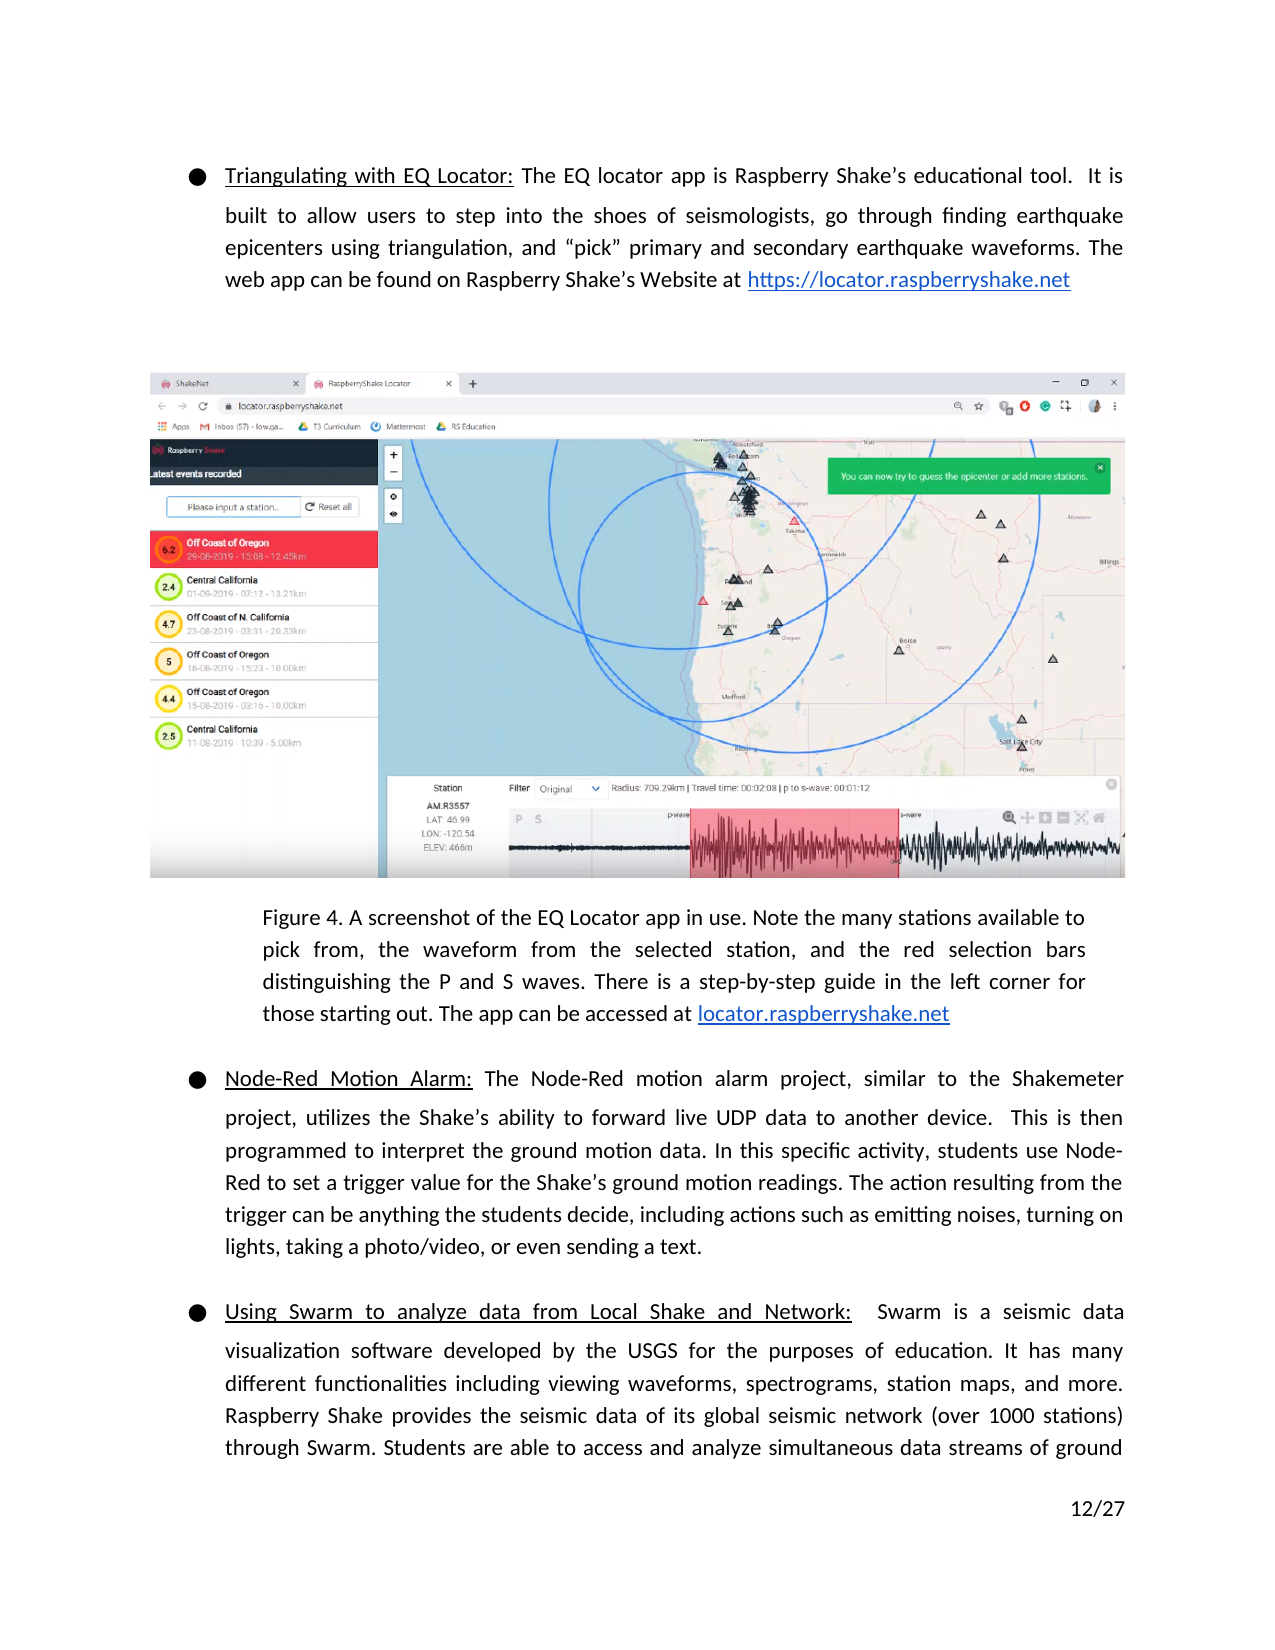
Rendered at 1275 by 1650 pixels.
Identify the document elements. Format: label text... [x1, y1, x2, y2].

list Using Swarm to analyze data from Local Shake and Network: Swarm is a seismic data visualization software developed by the USGS for the purposes of education. It has many different functionalities including viewing waveforms, spectrograms, station maps, and more. Raspberry Shake provides the seismic data of its global seismic network (over 1000 stations) through Swarm. Students are able to access and analyze simultaneous data streams of ground [187, 1285, 1125, 1461]
list Node-Red Motion Alarm: The Node-Red motion alarm project, similar to the Shakemeter project, utilizes the Shake’s ability to forward live UDP data to another device. This is then programmed to interpret the ground motion data. In this specific activity, students use Node-Red to set a trigger value for the Shake’s ground motion readings. The action resulting from the trigger can be anything the students decide, including actions such as emitting noises, turning on lights, taking a photo/video, or even sending a text. [187, 1052, 1125, 1260]
list Triangulating with EQ Locator: The EQ locator app is Raspberry Shake’s educational tool. It is built to allow users to step into the shoes of seismologists, go through finding earthquake epicenters using triangulation, and “pick” primary and secondary earthquake waveforms. The web app can be found on Raspberry Shake’s Website at https://locator.raspberryshake.net [187, 150, 1125, 293]
picture [150, 371, 1125, 878]
text Figure 4. A screenshot of the EQ Locator app in use. Note the many stations available to pick from, the waveform from the selected station, and the red selection bars distinguishing the P and S waves. There is a step-by-step guide in the left corner for those starting out. The app can be accessed at locator.raspberryshake.net [262, 903, 1087, 1027]
